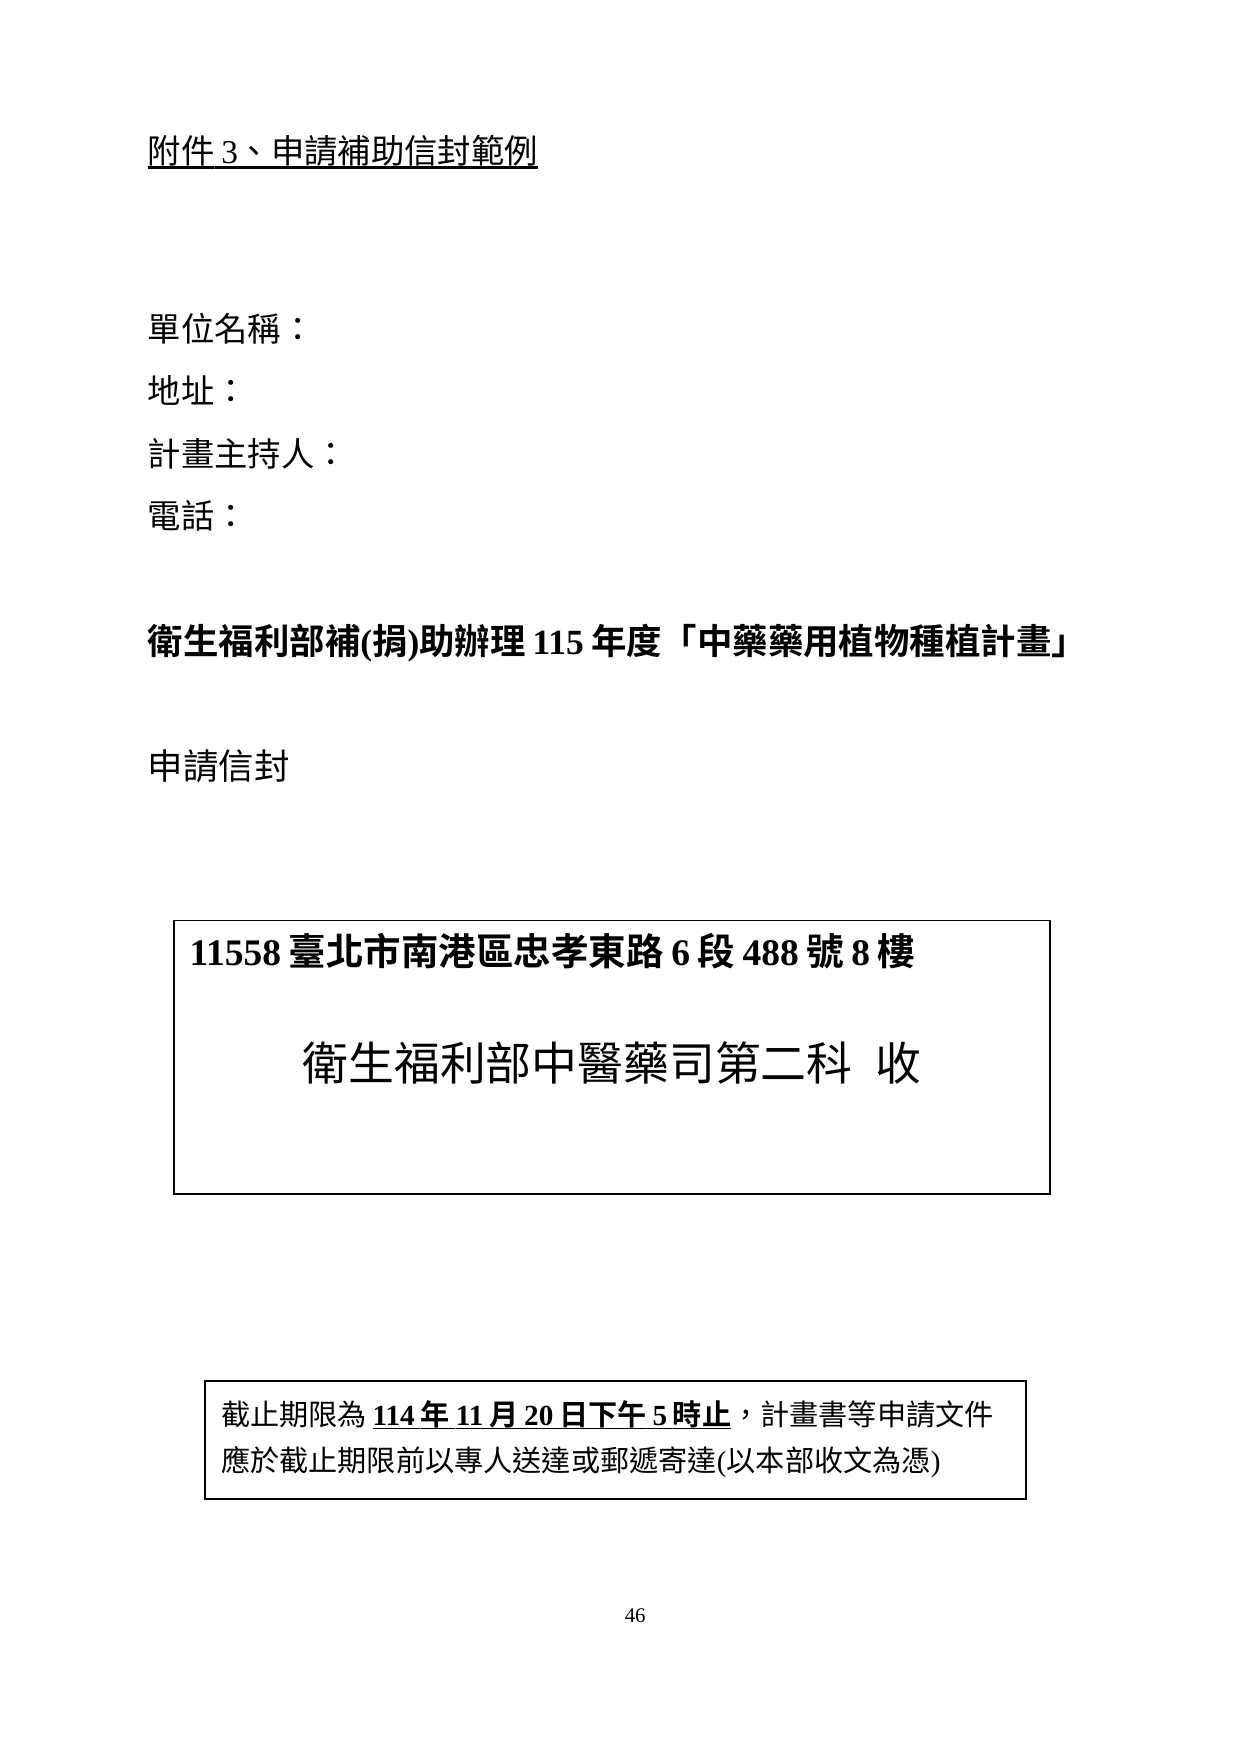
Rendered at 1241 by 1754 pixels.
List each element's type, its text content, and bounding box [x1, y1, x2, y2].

text 11558臺北市南港區忠孝東路6段488號8樓 [189, 929, 1034, 974]
text 計畫主持人： [148, 410, 1122, 473]
text 地址： [148, 348, 1122, 410]
subtitle 附件3、申請補助信封範例 [148, 107, 1122, 170]
text 電話： [148, 473, 1122, 535]
text 截止期限為114年11月20日下午5時止，計畫書等申請文件應於截止期限前以專人送達或郵遞寄達(以本部收文為憑) [221, 1389, 1010, 1481]
text 申請信封 [148, 723, 1122, 785]
text 單位名稱： [148, 285, 1122, 348]
text 衛生福利部補(捐)助辦理115年度「中藥藥用植物種植計畫」 [148, 598, 1122, 660]
text 衛生福利部中醫藥司第二科 收 [189, 1027, 1034, 1094]
